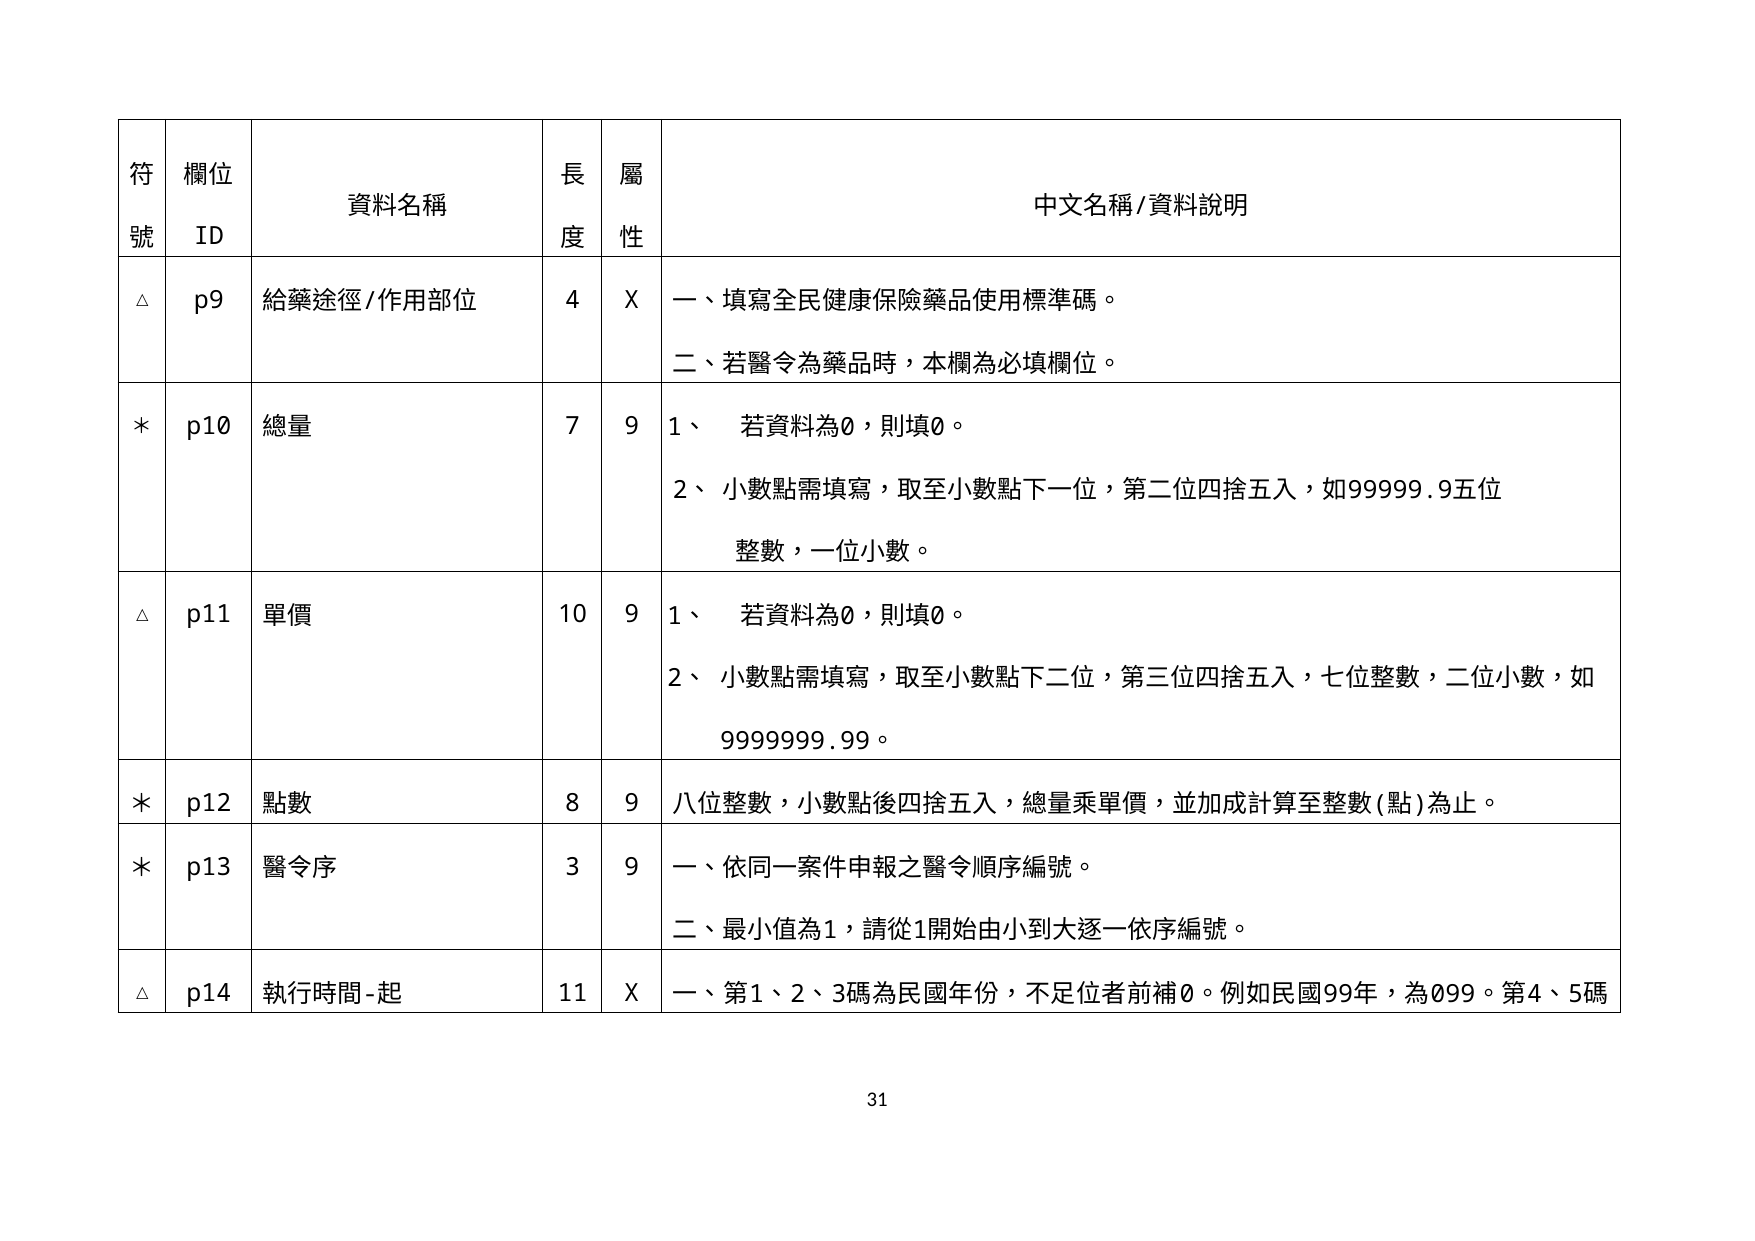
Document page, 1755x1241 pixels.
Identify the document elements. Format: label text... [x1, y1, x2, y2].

table_cell 醫令序 [252, 824, 542, 949]
table_cell 9 [602, 824, 661, 949]
table_cell 一、第1、2、3碼為民國年份，不足位者前補0。例如民國99年，為099。第4、5碼 [662, 950, 1620, 1012]
table_cell △ [119, 950, 165, 1012]
table_cell 9 [602, 383, 661, 571]
table_cell 給藥途徑/作用部位 [252, 257, 542, 382]
table_cell p14 [166, 950, 251, 1012]
table_cell 9 [602, 760, 661, 823]
table_cell p9 [166, 257, 251, 382]
table_cell 一、依同一案件申報之醫令順序編號。 二、最小值為1，請從1開始由小到大逐一依序編號。 [662, 824, 1620, 949]
table_header 符號 [119, 120, 165, 256]
table_cell △ [119, 572, 165, 759]
table_cell 點數 [252, 760, 542, 823]
table_cell ＊ [119, 760, 165, 823]
table_cell p10 [166, 383, 251, 571]
table_cell 若資料為0，則填0。 小數點需填寫，取至小數點下一位，第二位四捨五入，如99999.9五位 整數，一位小數。 [662, 383, 1620, 571]
table_cell ＊ [119, 824, 165, 949]
table_cell 11 [543, 950, 601, 1012]
table_header 中文名稱/資料說明 [662, 120, 1620, 256]
table_header 長度 [543, 120, 601, 256]
table_cell 八位整數，小數點後四捨五入，總量乘單價，並加成計算至整數(點)為止。 [662, 760, 1620, 823]
table_cell △ [119, 257, 165, 382]
table_header 欄位ID [166, 120, 251, 256]
table_cell p13 [166, 824, 251, 949]
table_cell 若資料為0，則填0。 小數點需填寫，取至小數點下二位，第三位四捨五入，七位整數，二位小數，如9999999.99。 [662, 572, 1620, 759]
table_cell 執行時間-起 [252, 950, 542, 1012]
table_cell p11 [166, 572, 251, 759]
table_cell ＊ [119, 383, 165, 571]
table_cell X [602, 950, 661, 1012]
table_cell 10 [543, 572, 601, 759]
table_cell 一、填寫全民健康保險藥品使用標準碼。 二、若醫令為藥品時，本欄為必填欄位。 [662, 257, 1620, 382]
table_cell 7 [543, 383, 601, 571]
table_cell 9 [602, 572, 661, 759]
table_cell 8 [543, 760, 601, 823]
table_header 屬性 [602, 120, 661, 256]
table_cell 單價 [252, 572, 542, 759]
table_cell 總量 [252, 383, 542, 571]
table_header 資料名稱 [252, 120, 542, 256]
table_cell p12 [166, 760, 251, 823]
table_cell X [602, 257, 661, 382]
table_cell 4 [543, 257, 601, 382]
table_cell 3 [543, 824, 601, 949]
